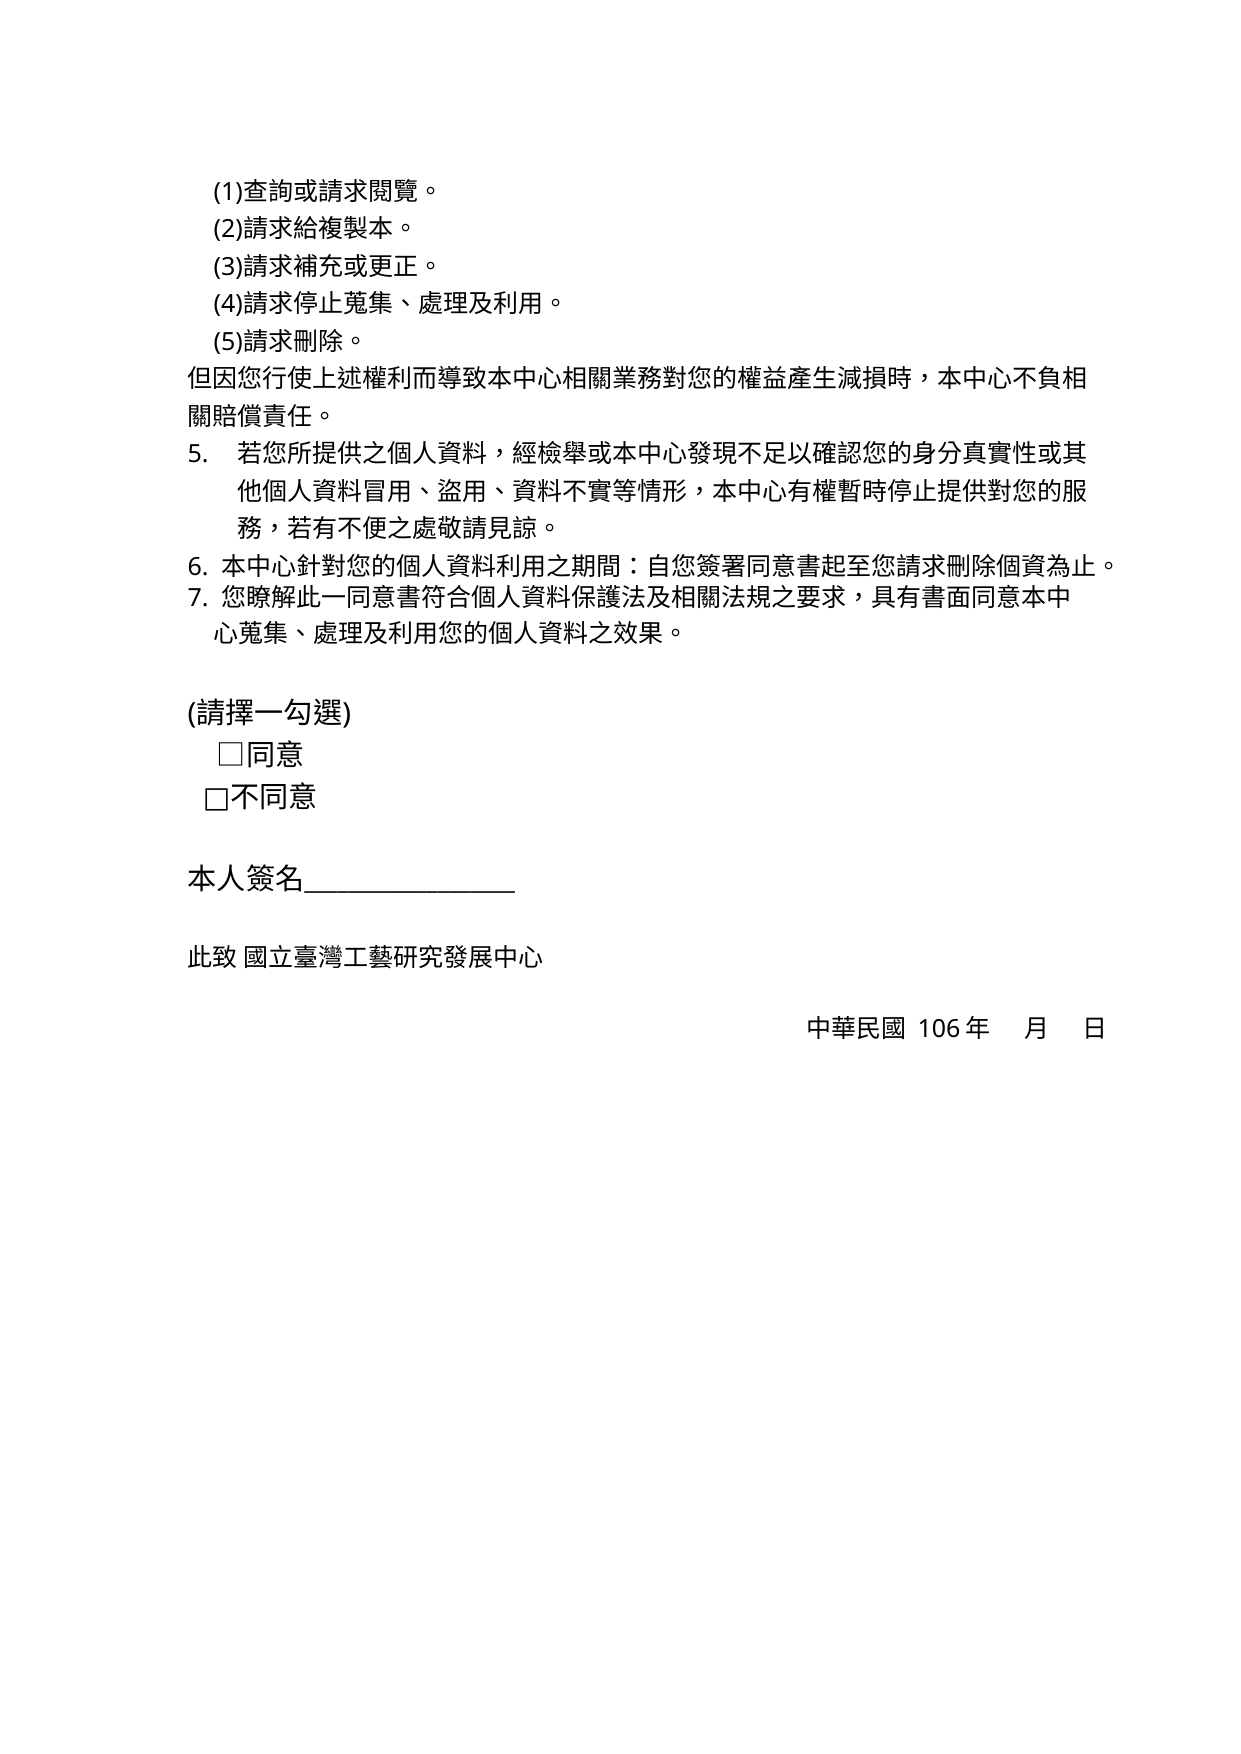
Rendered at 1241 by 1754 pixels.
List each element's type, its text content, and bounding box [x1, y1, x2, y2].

text (1)查詢或請求閱覽。 [187, 164, 1107, 202]
list 若您所提供之個人資料，經檢舉或本中心發現不足以確認您的身分真實性或其他個人資料冒用、盜用、資料不實等情形，本中心有權暫時停止提供對您的服務，若有不便之處敬請見諒。 [187, 427, 1107, 539]
text 中華民國 106年 月 日 [187, 1008, 1107, 1044]
text (4)請求停止蒐集、處理及利用。 [187, 277, 1107, 314]
text 心蒐集、處理及利用您的個人資料之效果。 [187, 613, 1107, 649]
text (請擇一勾選) [187, 689, 1107, 732]
text (3)請求補充或更正。 [187, 239, 1107, 277]
text 此致 國立臺灣工藝研究發展中心 [187, 938, 1107, 974]
text 但因您行使上述權利而導致本中心相關業務對您的權益產生減損時，本中心不負相關賠償責任。 [187, 352, 1107, 427]
text 7. 您瞭解此一同意書符合個人資料保護法及相關法規之要求，具有書面同意本中 [187, 577, 1107, 613]
text (2)請求給複製本。 [187, 202, 1107, 239]
text □不同意 [187, 774, 1107, 816]
text 6. 本中心針對您的個人資料利用之期間：自您簽署同意書起至您請求刪除個資為止。 [187, 539, 1149, 577]
text (5)請求刪除。 [187, 314, 1107, 352]
text 本人簽名___________________ [187, 856, 1107, 898]
text □同意 [187, 732, 1107, 774]
